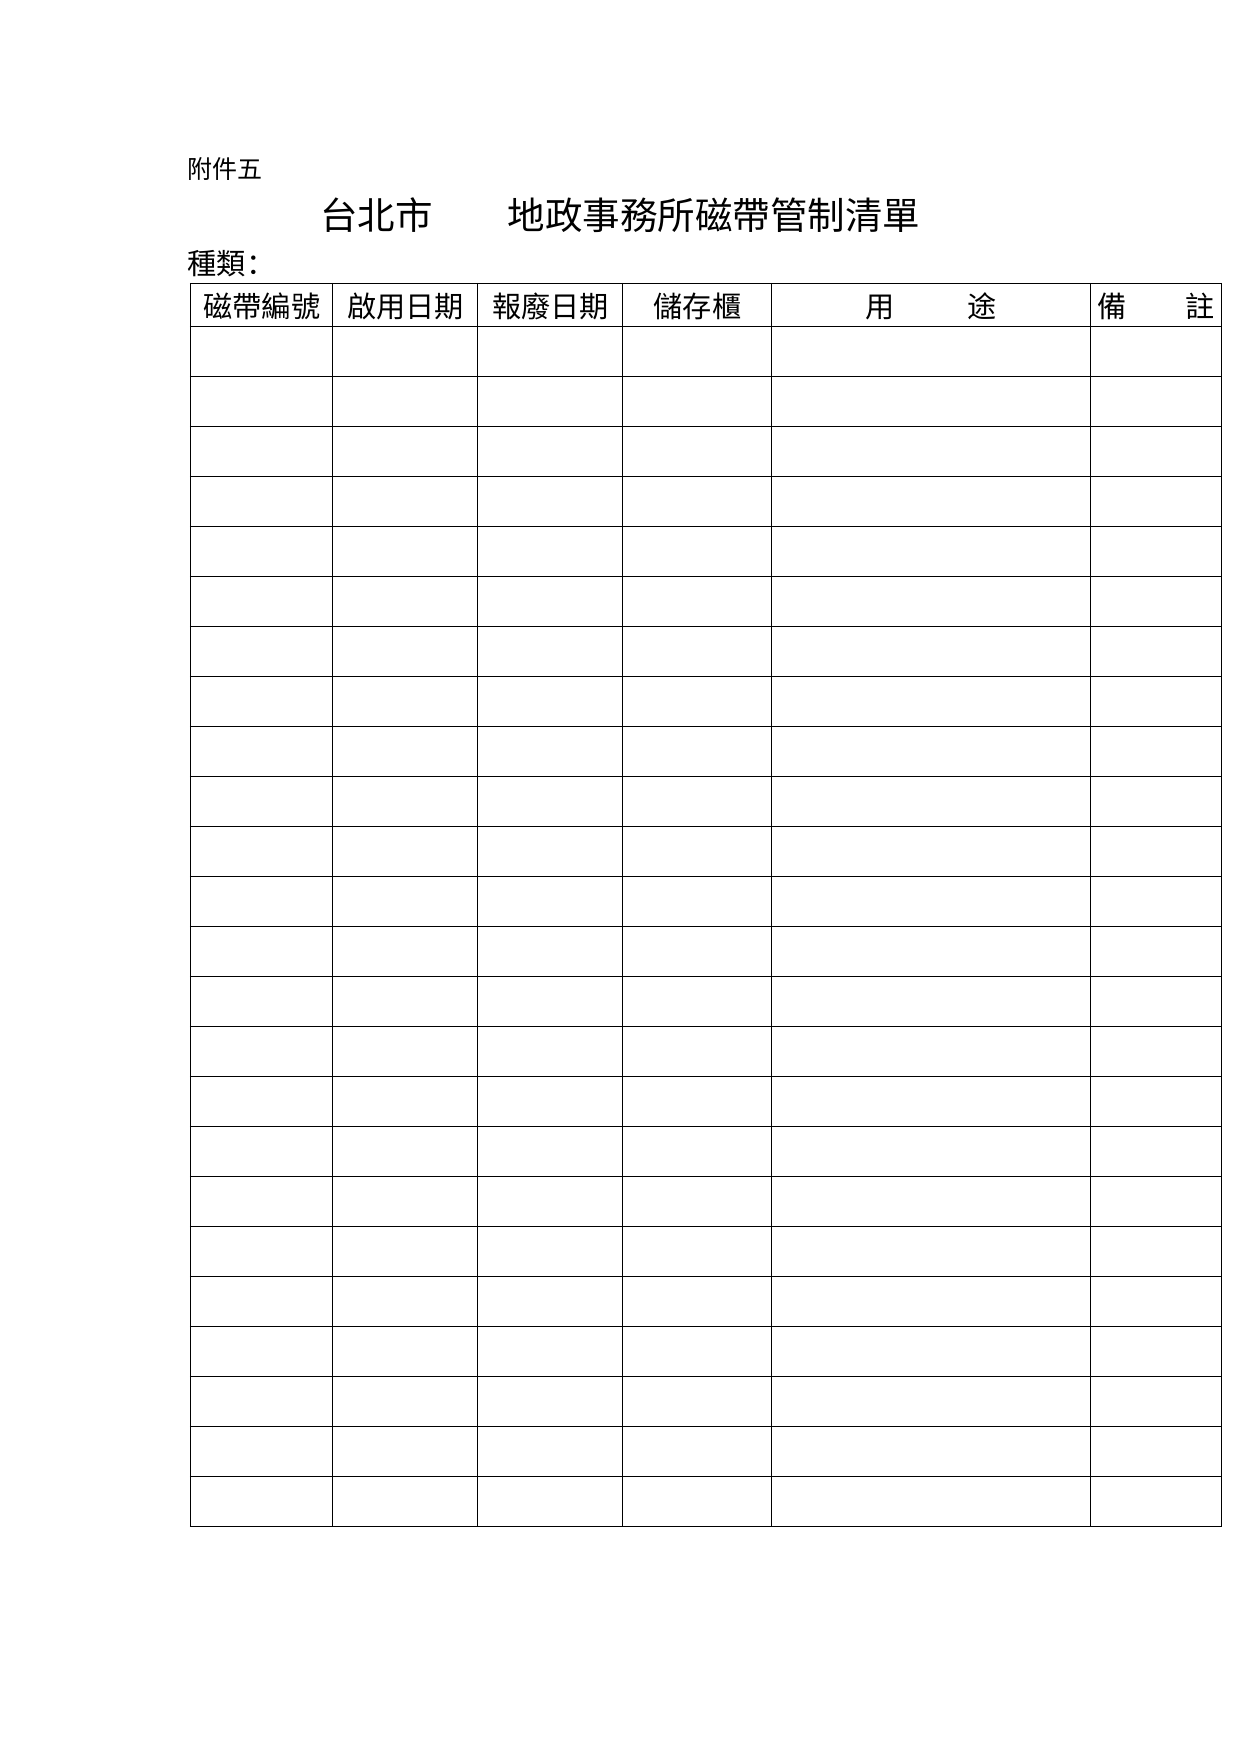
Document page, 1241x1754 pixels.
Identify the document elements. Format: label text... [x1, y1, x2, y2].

table_cell [1091, 1227, 1221, 1276]
table_cell [1091, 877, 1221, 926]
table_cell [478, 477, 622, 526]
table_cell [333, 627, 477, 676]
table_cell [333, 677, 477, 726]
table_cell [333, 777, 477, 826]
table_cell [1091, 527, 1221, 576]
table_cell [1091, 1477, 1221, 1526]
table_cell [478, 1227, 622, 1276]
table_cell [333, 1377, 477, 1426]
table_cell [191, 377, 332, 426]
table_cell [623, 1477, 771, 1526]
table_cell [623, 977, 771, 1026]
table_cell [191, 1427, 332, 1476]
table_cell [191, 577, 332, 626]
table_header 報廢日期 [478, 284, 622, 326]
table_cell [333, 1477, 477, 1526]
table_cell [333, 1227, 477, 1276]
table_cell [1091, 927, 1221, 976]
table_cell [478, 1177, 622, 1226]
text 種類： [187, 241, 1053, 283]
table_cell [333, 1327, 477, 1376]
table_cell [191, 1277, 332, 1326]
table_cell [623, 627, 771, 676]
table_cell [333, 1027, 477, 1076]
table_cell [478, 1477, 622, 1526]
table_cell [772, 527, 1090, 576]
table_cell [191, 1227, 332, 1276]
table_cell [623, 677, 771, 726]
table_cell [478, 427, 622, 476]
table_cell [333, 1277, 477, 1326]
table_cell [623, 1177, 771, 1226]
table_cell [333, 877, 477, 926]
table_cell [191, 1327, 332, 1376]
table_cell [772, 577, 1090, 626]
table_cell [623, 377, 771, 426]
table_cell [478, 727, 622, 776]
table_cell [1091, 577, 1221, 626]
table_cell [772, 827, 1090, 876]
table_cell [333, 827, 477, 876]
table_cell [478, 827, 622, 876]
table_cell [772, 427, 1090, 476]
table_cell [1091, 1127, 1221, 1176]
table_cell [478, 1127, 622, 1176]
table_cell [1091, 427, 1221, 476]
table_cell [191, 1177, 332, 1226]
table_cell [191, 1077, 332, 1126]
table_cell [478, 577, 622, 626]
table_cell [478, 1027, 622, 1076]
table_cell [333, 577, 477, 626]
table_cell [478, 1077, 622, 1126]
table_cell [772, 927, 1090, 976]
table_cell [1091, 377, 1221, 426]
table_cell [772, 1377, 1090, 1426]
table_cell [1091, 1077, 1221, 1126]
table_cell [1091, 1327, 1221, 1376]
table_cell [333, 727, 477, 776]
table_cell [333, 1177, 477, 1226]
table_cell [191, 727, 332, 776]
table_cell [772, 1327, 1090, 1376]
table_cell [772, 1427, 1090, 1476]
table_cell [772, 1277, 1090, 1326]
table_cell [191, 1127, 332, 1176]
table_cell [333, 527, 477, 576]
table_cell [478, 1277, 622, 1326]
table_cell [333, 477, 477, 526]
table_cell [478, 927, 622, 976]
table_cell [191, 327, 332, 376]
table_cell [1091, 1377, 1221, 1426]
table_cell [1091, 727, 1221, 776]
table_cell [772, 1227, 1090, 1276]
table_cell [623, 1227, 771, 1276]
table_cell [623, 927, 771, 976]
table_cell [1091, 1427, 1221, 1476]
table_cell [772, 1177, 1090, 1226]
table_cell [478, 1377, 622, 1426]
table_cell [623, 1027, 771, 1076]
table_cell [191, 1027, 332, 1076]
table_cell [478, 777, 622, 826]
table_cell [772, 477, 1090, 526]
table_cell [772, 877, 1090, 926]
table_cell [772, 377, 1090, 426]
table_cell [478, 627, 622, 676]
table_cell [478, 977, 622, 1026]
table_cell [191, 977, 332, 1026]
table_cell [333, 1077, 477, 1126]
table_cell [623, 1327, 771, 1376]
table_cell [772, 1027, 1090, 1076]
table_cell [772, 1477, 1090, 1526]
table_cell [191, 927, 332, 976]
table_cell [1091, 1277, 1221, 1326]
table_cell [191, 777, 332, 826]
table_cell [478, 327, 622, 376]
table_cell [1091, 677, 1221, 726]
table_header 儲存櫃 [623, 284, 771, 326]
table_cell [772, 677, 1090, 726]
table_cell [191, 877, 332, 926]
table_cell [1091, 477, 1221, 526]
table_cell [191, 1477, 332, 1526]
table_cell [623, 1077, 771, 1126]
table_cell [623, 1427, 771, 1476]
table_cell [191, 677, 332, 726]
table_cell [623, 877, 771, 926]
table_cell [333, 977, 477, 1026]
table_cell [191, 1377, 332, 1426]
table_cell [772, 977, 1090, 1026]
table_cell [772, 727, 1090, 776]
table_cell [333, 1427, 477, 1476]
table_cell [623, 777, 771, 826]
table_header 用 途 [772, 284, 1090, 326]
table_cell [191, 827, 332, 876]
table_cell [623, 1377, 771, 1426]
table_cell [333, 427, 477, 476]
table_cell [623, 1277, 771, 1326]
table_cell [1091, 777, 1221, 826]
table_cell [191, 427, 332, 476]
table_cell [478, 527, 622, 576]
table_cell [623, 477, 771, 526]
table_header 啟用日期 [333, 284, 477, 326]
text 附件五 [187, 150, 1053, 186]
table_cell [1091, 827, 1221, 876]
table_cell [333, 1127, 477, 1176]
table_cell [623, 427, 771, 476]
table_cell [478, 877, 622, 926]
table_cell [1091, 977, 1221, 1026]
table_cell [478, 377, 622, 426]
table_cell [772, 327, 1090, 376]
table_cell [772, 1127, 1090, 1176]
table_cell [1091, 627, 1221, 676]
table_cell [623, 577, 771, 626]
table_cell [772, 627, 1090, 676]
table_cell [772, 777, 1090, 826]
table_cell [191, 527, 332, 576]
table_cell [478, 677, 622, 726]
table_cell [623, 827, 771, 876]
table_cell [623, 527, 771, 576]
table_cell [333, 927, 477, 976]
table_cell [623, 327, 771, 376]
text 台北市 地政事務所磁帶管制清單 [187, 186, 1053, 241]
table_cell [478, 1327, 622, 1376]
table_cell [333, 377, 477, 426]
table_cell [478, 1427, 622, 1476]
table_header 磁帶編號 [191, 284, 332, 326]
table_cell [1091, 327, 1221, 376]
table_cell [1091, 1177, 1221, 1226]
table_cell [191, 477, 332, 526]
table_cell [772, 1077, 1090, 1126]
table_cell [333, 327, 477, 376]
table_cell [191, 627, 332, 676]
table_header 備 註 [1091, 284, 1221, 326]
table_cell [1091, 1027, 1221, 1076]
table_cell [623, 1127, 771, 1176]
table_cell [623, 727, 771, 776]
